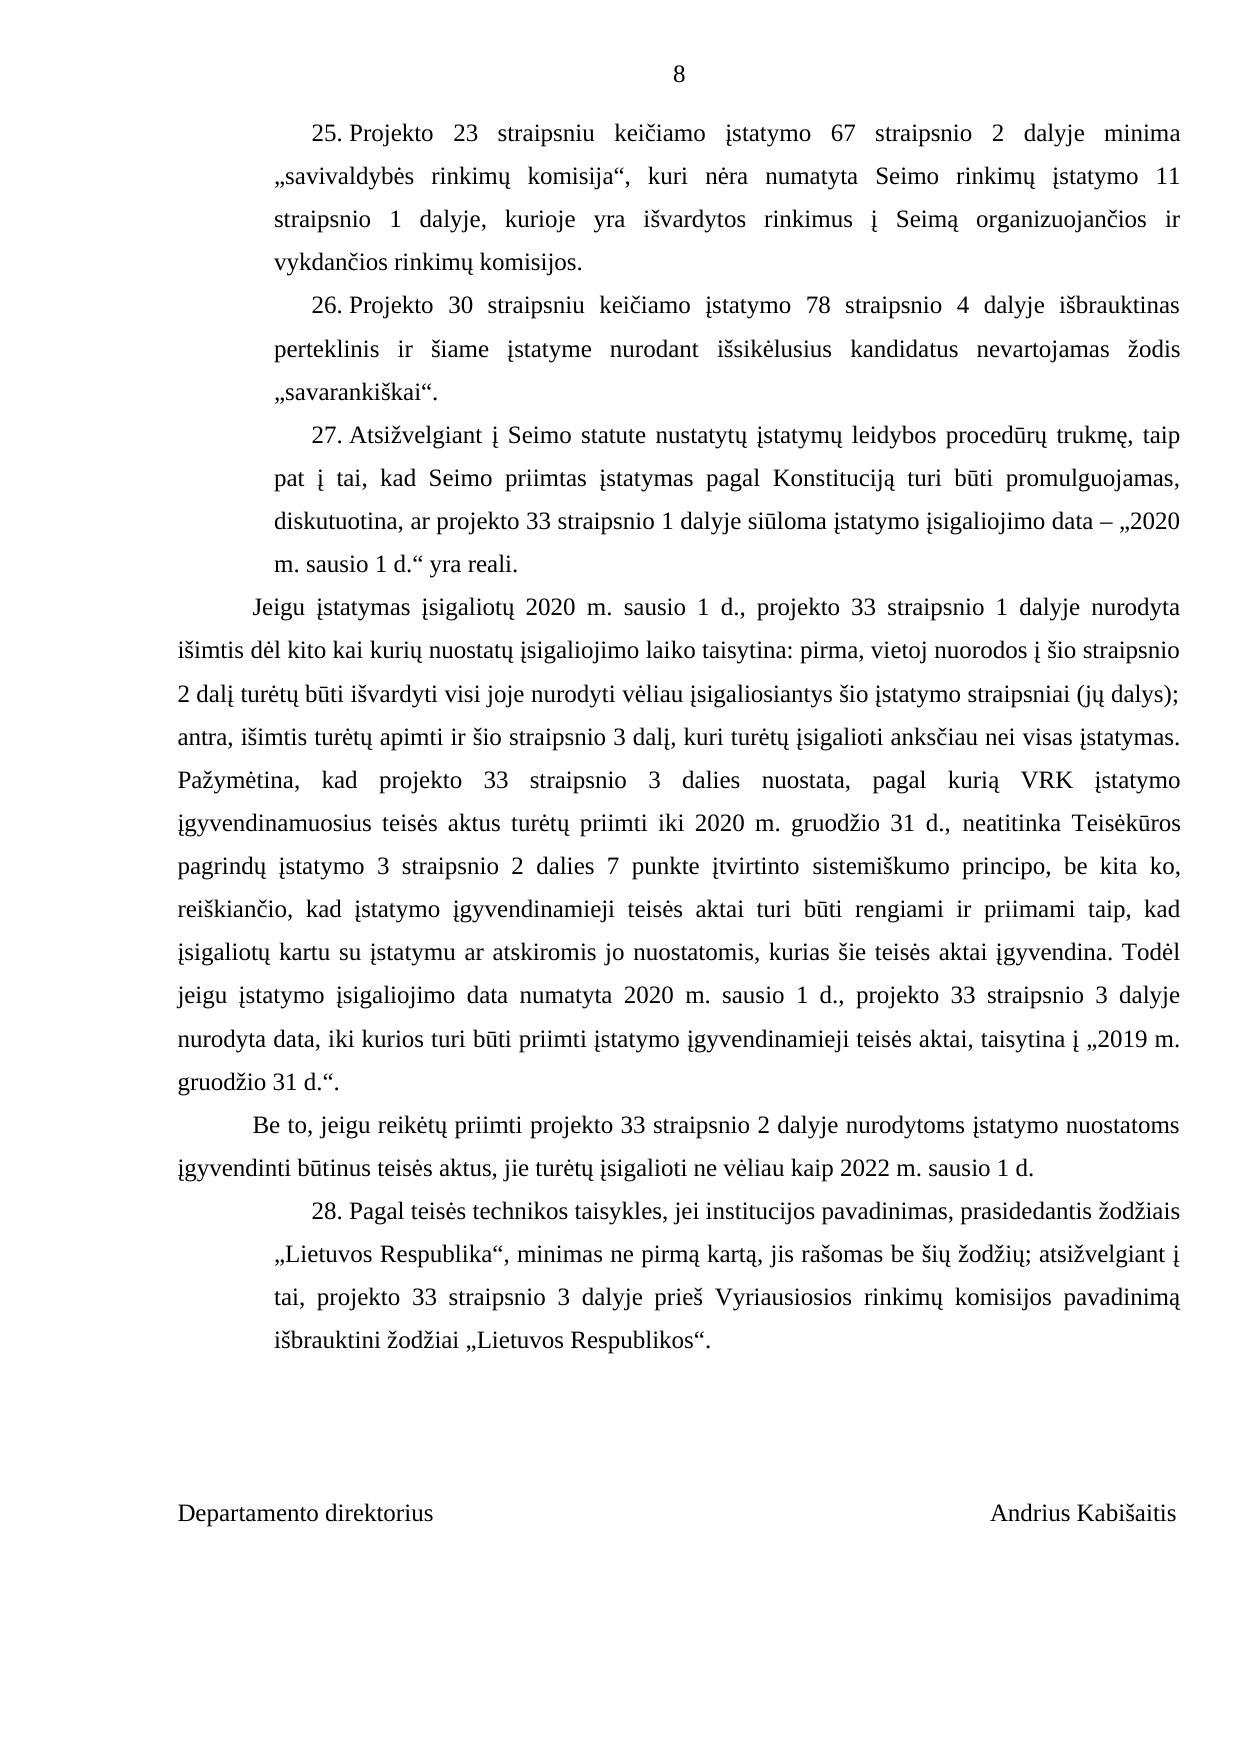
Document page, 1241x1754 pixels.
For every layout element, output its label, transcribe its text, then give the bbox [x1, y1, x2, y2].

text Departamento direktorius Andrius Kabišaitis [177, 1498, 1181, 1527]
text Be to, jeigu reikėtų priimti projekto 33 straipsnio 2 dalyje nurodytoms įstatymo nuostatoms įgyvendinti būtinus teisės aktus, jie turėtų įsigalioti ne vėliau kaip 2022 m. sausio 1 d. [177, 1110, 1181, 1182]
list Atsižvelgiant į Seimo statute nustatytų įstatymų leidybos procedūrų trukmę, taip pat į tai, kad Seimo priimtas įstatymas pagal Konstituciją turi būti promulguojamas, diskutuotina, ar projekto 33 straipsnio 1 dalyje siūloma įstatymo įsigaliojimo data – „2020 m. sausio 1 d.“ yra reali. [236, 420, 1181, 578]
text Jeigu įstatymas įsigaliotų 2020 m. sausio 1 d., projekto 33 straipsnio 1 dalyje nurodyta išimtis dėl kito kai kurių nuostatų įsigaliojimo laiko taisytina: pirma, vietoj nuorodos į šio straipsnio 2 dalį turėtų būti išvardyti visi joje nurodyti vėliau įsigaliosiantys šio įstatymo straipsniai (jų dalys); antra, išimtis turėtų apimti ir šio straipsnio 3 dalį, kuri turėtų įsigalioti anksčiau nei visas įstatymas. Pažymėtina, kad projekto 33 straipsnio 3 dalies nuostata, pagal kurią VRK įstatymo įgyvendinamuosius teisės aktus turėtų priimti iki 2020 m. gruodžio 31 d., neatitinka Teisėkūros pagrindų įstatymo 3 straipsnio 2 dalies 7 punkte įtvirtinto sistemiškumo principo, be kita ko, reiškiančio, kad įstatymo įgyvendinamieji teisės aktai turi būti rengiami ir priimami taip, kad įsigaliotų kartu su įstatymu ar atskiromis jo nuostatomis, kurias šie teisės aktai įgyvendina. Todėl jeigu įstatymo įsigaliojimo data numatyta 2020 m. sausio 1 d., projekto 33 straipsnio 3 dalyje nurodyta data, iki kurios turi būti priimti įstatymo įgyvendinamieji teisės aktai, taisytina į „2019 m. gruodžio 31 d.“. [177, 592, 1181, 1096]
list Pagal teisės technikos taisykles, jei institucijos pavadinimas, prasidedantis žodžiais „Lietuvos Respublika“, minimas ne pirmą kartą, jis rašomas be šių žodžių; atsižvelgiant į tai, projekto 33 straipsnio 3 dalyje prieš Vyriausiosios rinkimų komisijos pavadinimą išbrauktini žodžiai „Lietuvos Respublikos“. [236, 1196, 1181, 1354]
list Projekto 23 straipsniu keičiamo įstatymo 67 straipsnio 2 dalyje minima „savivaldybės rinkimų komisija“, kuri nėra numatyta Seimo rinkimų įstatymo 11 straipsnio 1 dalyje, kurioje yra išvardytos rinkimus į Seimą organizuojančios ir vykdančios rinkimų komisijos. [236, 118, 1181, 276]
list Projekto 30 straipsniu keičiamo įstatymo 78 straipsnio 4 dalyje išbrauktinas perteklinis ir šiame įstatyme nurodant išsikėlusius kandidatus nevartojamas žodis „savarankiškai“. [236, 291, 1181, 406]
